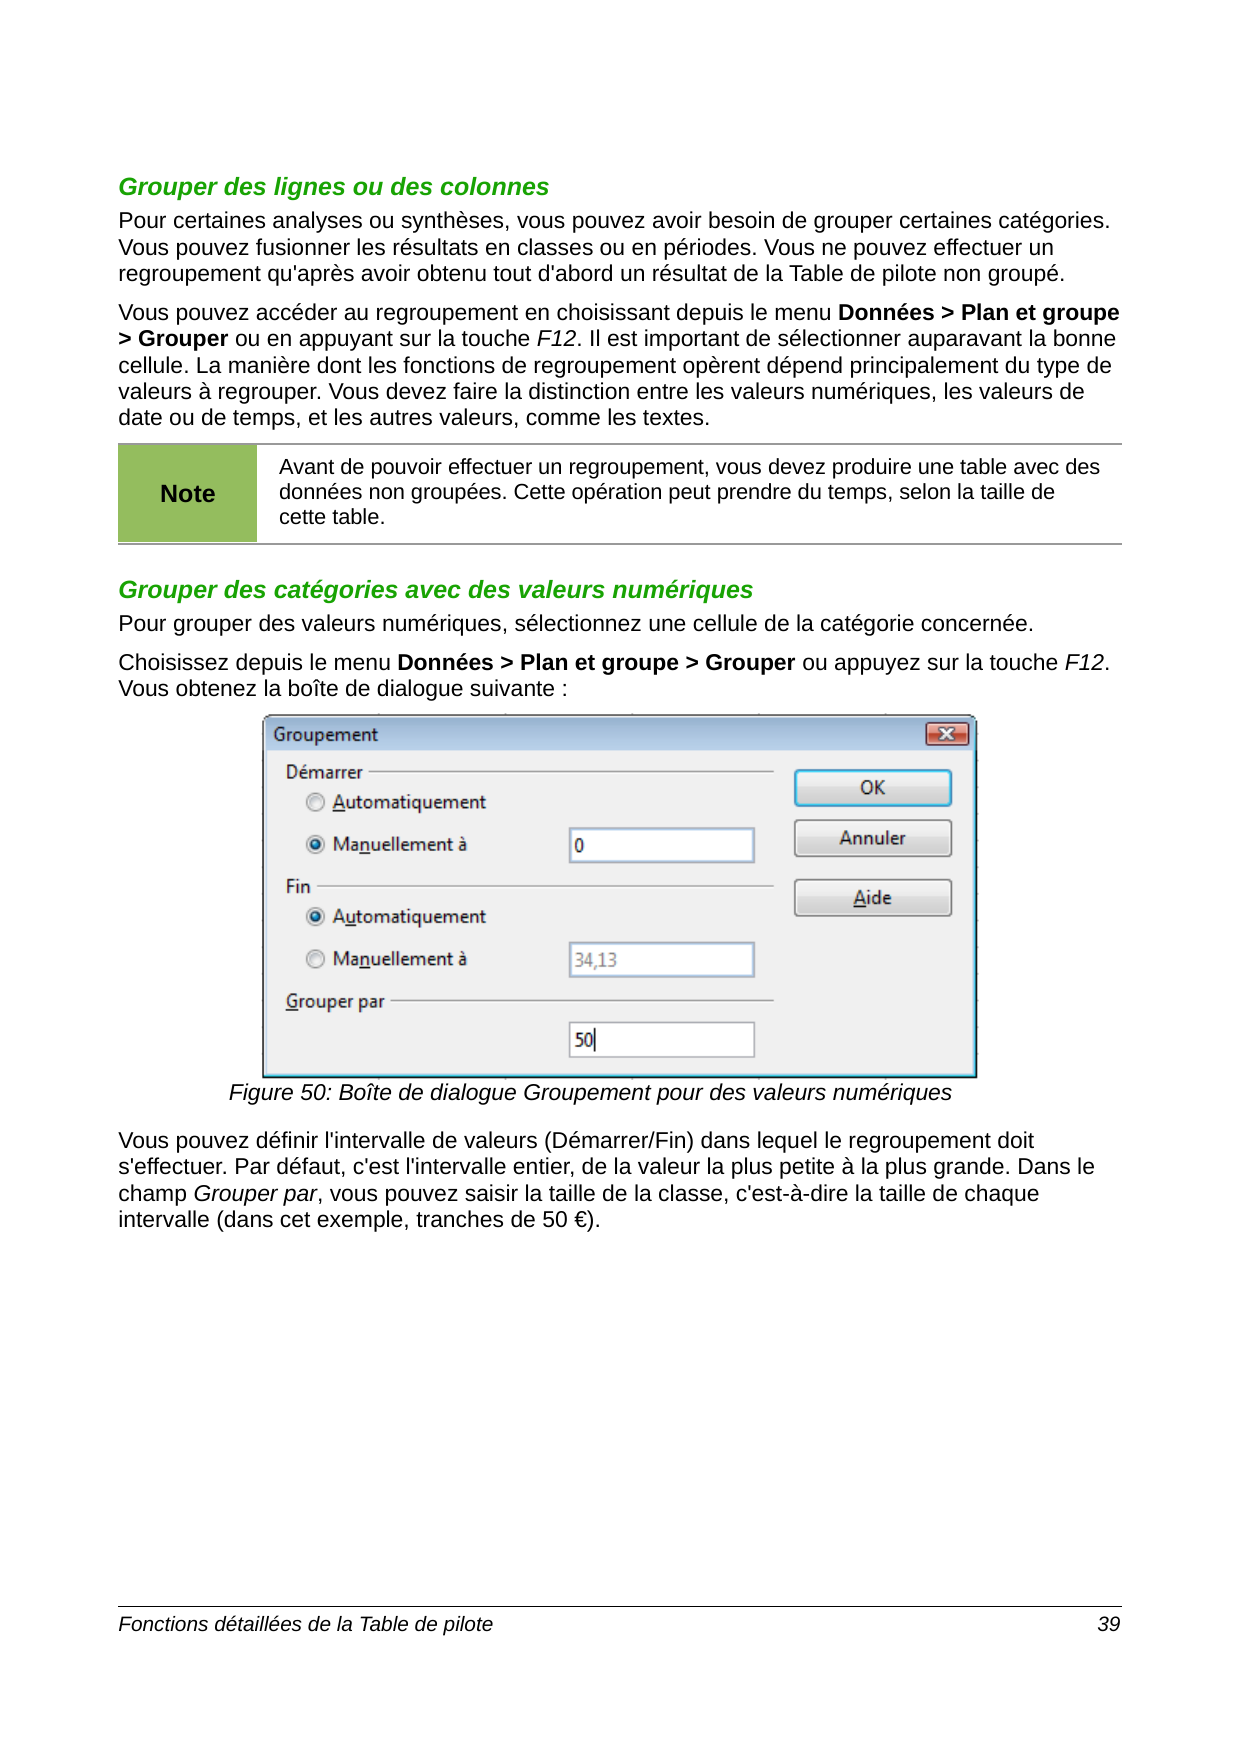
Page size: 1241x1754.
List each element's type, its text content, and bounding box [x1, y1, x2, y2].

table_header Note [118, 445, 257, 542]
subtitle Grouper des lignes ou des colonnes [118, 172, 1122, 201]
text Pour certaines analyses ou synthèses, vous pouvez avoir besoin de grouper certaines catégories. Vous pouvez fusionner les résultats en classes ou en périodes. Vous ne pouvez effectuer un regroupement qu'après avoir obtenu tout d'abord un résultat de la Table de pilote non groupé. [118, 207, 1122, 286]
picture [261, 713, 979, 1080]
text Figure 50: Boîte de dialogue Groupement pour des valeurs numériques [229, 714, 1012, 1106]
text Choisissez depuis le menu Données > Plan et groupe > Grouper ou appuyez sur la touche F12. Vous obtenez la boîte de dialogue suivante : [118, 648, 1122, 701]
text Vous pouvez accéder au regroupement en choisissant depuis le menu Données > Plan et groupe > Grouper ou en appuyant sur la touche F12. Il est important de sélectionner auparavant la bonne cellule. La manière dont les fonctions de regroupement opèrent dépend principalement du type de valeurs à regrouper. Vous devez faire la distinction entre les valeurs numériques, les valeurs de date ou de temps, et les autres valeurs, comme les textes. [118, 299, 1122, 431]
table_header Avant de pouvoir effectuer un regroupement, vous devez produire une table avec des données non groupées. Cette opération peut prendre du temps, selon la taille de cette table. [258, 445, 1122, 542]
text Vous pouvez définir l'intervalle de valeurs (Démarrer/Fin) dans lequel le regroupement doit s'effectuer. Par défaut, c'est l'intervalle entier, de la valeur la plus petite à la plus grande. Dans le champ Grouper par, vous pouvez saisir la taille de la classe, c'est-à-dire la taille de chaque intervalle (dans cet exemple, tranches de 50 €). [118, 1127, 1122, 1232]
text Pour grouper des valeurs numériques, sélectionnez une cellule de la catégorie concernée. [118, 609, 1122, 636]
subtitle Grouper des catégories avec des valeurs numériques [118, 574, 1122, 603]
